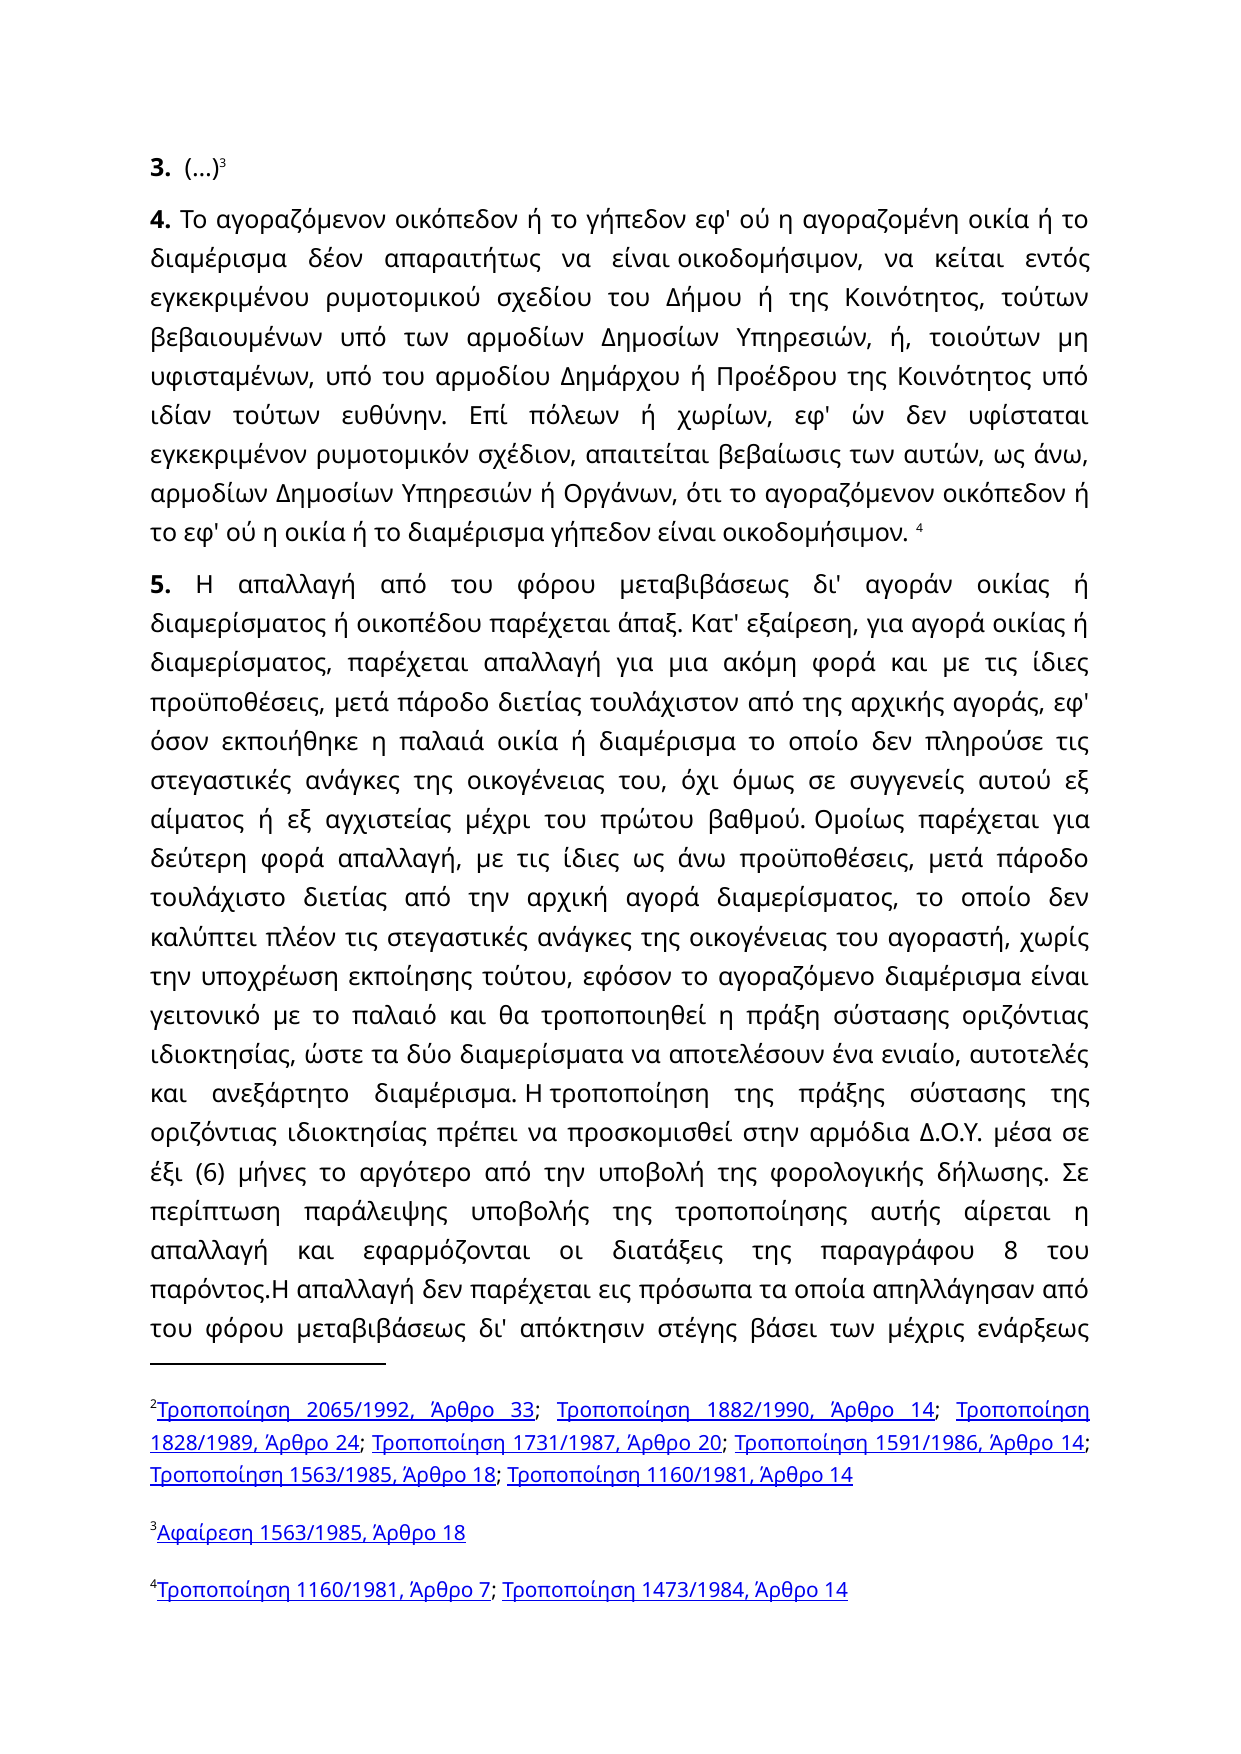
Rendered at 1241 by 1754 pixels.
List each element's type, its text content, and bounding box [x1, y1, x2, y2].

text 5. Η απαλλαγή από του φόρου μεταβιβάσεως δι' αγοράν οικίας ή διαμερίσματος ή οικοπέδου παρέχεται άπαξ. Κατ' εξαίρεση, για αγορά οικίας ή διαμερίσματος, παρέχεται απαλλαγή για μια ακόμη φορά και με τις ίδιες προϋποθέσεις, μετά πάροδο διετίας τουλάχιστον από της αρχικής αγοράς, εφ' όσον εκποιήθηκε η παλαιά οικία ή διαμέρισμα το οποίο δεν πληρούσε τις στεγαστικές ανάγκες της οικογένειας του, όχι όμως σε συγγενείς αυτού εξ αίματος ή εξ αγχιστείας μέχρι του πρώτου βαθμού. Ομοίως παρέχεται για δεύτερη φορά απαλλαγή, με τις ίδιες ως άνω προϋποθέσεις, μετά πάροδο τουλάχιστο διετίας από την αρχική αγορά διαμερίσματος, το οποίο δεν καλύπτει πλέον τις στεγαστικές ανάγκες της οικογένειας του αγοραστή, χωρίς την υποχρέωση εκποίησης τούτου, εφόσον το αγοραζόμενο διαμέρισμα είναι γειτονικό με το παλαιό και θα τροποποιηθεί η πράξη σύστασης οριζόντιας ιδιοκτησίας, ώστε τα δύο διαμερίσματα να αποτελέσουν ένα ενιαίο, αυτοτελές και ανεξάρτητο διαμέρισμα. Η τροποποίηση της πράξης σύστασης της οριζόντιας ιδιοκτησίας πρέπει να προσκομισθεί στην αρμόδια Δ.Ο.Υ. μέσα σε έξι (6) μήνες το αργότερο από την υποβολή της φορολογικής δήλωσης. Σε περίπτωση παράλειψης υποβολής της τροποποίησης αυτής αίρεται η απαλλαγή και εφαρμόζονται οι διατάξεις της παραγράφου 8 του παρόντος.Η απαλλαγή δεν παρέχεται εις πρόσωπα τα οποία απηλλάγησαν από του φόρου μεταβιβάσεως δι' απόκτησιν στέγης βάσει των μέχρις ενάρξεως [150, 567, 1090, 1345]
text Τροποποίηση 1160/1981, Άρθρο 7; Τροποποίηση 1473/1984, Άρθρο 14 [150, 1576, 1090, 1604]
text 4. Το αγοραζόμενον οικόπεδον ή το γήπεδον εφ' ού η αγοραζομένη οικία ή το διαμέρισμα δέον απαραιτήτως να είναι οικοδομήσιμον, να κείται εντός εγκεκριμένου ρυμοτομικού σχεδίου του Δήμου ή της Κοινότητος, τούτων βεβαιουμένων υπό των αρμοδίων Δημοσίων Υπηρεσιών, ή, τοιούτων μη υφισταμένων, υπό του αρμοδίου Δημάρχου ή Προέδρου της Κοινότητος υπό ιδίαν τούτων ευθύνην. Επί πόλεων ή χωρίων, εφ' ών δεν υφίσταται εγκεκριμένον ρυμοτομικόν σχέδιον, απαιτείται βεβαίωσις των αυτών, ως άνω, αρμοδίων Δημοσίων Υπηρεσιών ή Οργάνων, ότι το αγοραζόμενον οικόπεδον ή το εφ' ού η οικία ή το διαμέρισμα γήπεδον είναι οικοδομήσιμον. [150, 202, 1090, 549]
text 3. (…) [150, 150, 1090, 184]
text Τροποποίηση 2065/1992, Άρθρο 33; Τροποποίηση 1882/1990, Άρθρο 14; Τροποποίηση 1828/1989, Άρθρο 24; Τροποποίηση 1731/1987, Άρθρο 20; Τροποποίηση 1591/1986, Άρθρο 14; Τροποποίηση 1563/1985, Άρθρο 18; Τροποποίηση 1160/1981, Άρθρο 14 [150, 1395, 1090, 1489]
text Αφαίρεση 1563/1985, Άρθρο 18 [150, 1518, 1090, 1546]
